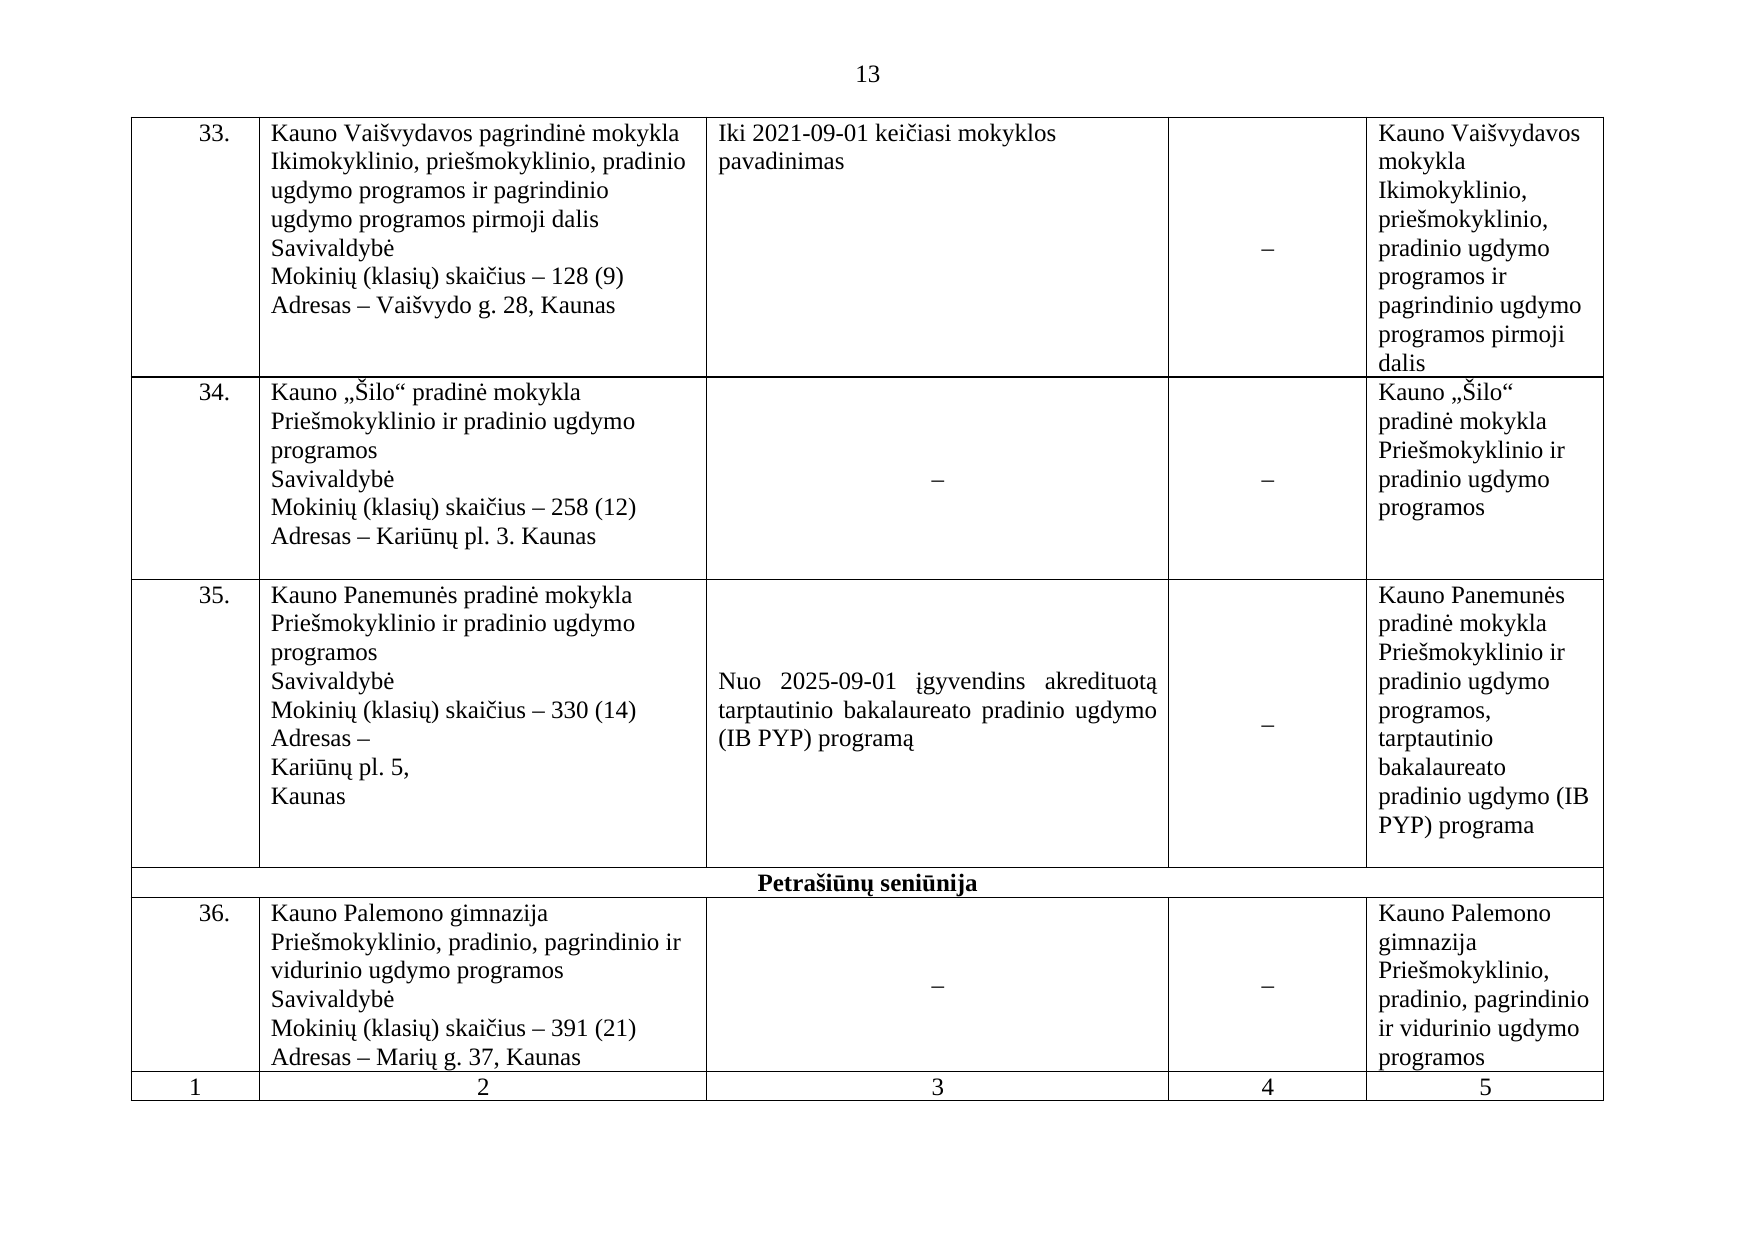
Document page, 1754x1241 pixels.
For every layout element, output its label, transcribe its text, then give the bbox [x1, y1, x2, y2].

table_cell – [1169, 118, 1366, 376]
table_cell Nuo 2025-09-01 įgyvendins akredituotą tarptautinio bakalaureato pradinio ugdymo (IB PYP) programą [707, 580, 1168, 867]
table_cell Kauno „Šilo“ pradinė mokykla Priešmokyklinio ir pradinio ugdymo programos [1367, 378, 1603, 579]
table_cell 36. [132, 898, 259, 1071]
table_cell – [1169, 580, 1366, 867]
table_cell 2 [260, 1072, 706, 1100]
table_cell – [707, 378, 1168, 579]
table_cell Kauno Palemono gimnazija Priešmokyklinio, pradinio, pagrindinio ir vidurinio ugdymo programos Savivaldybė Mokinių (klasių) skaičius – 391 (21) Adresas – Marių g. 37, Kaunas [260, 898, 706, 1071]
table_cell Petrašiūnų seniūnija [132, 868, 1603, 897]
table_cell 35. [132, 580, 259, 867]
table_cell 1 [132, 1072, 259, 1100]
table_cell – [1169, 898, 1366, 1071]
table_cell – [1169, 378, 1366, 579]
table_cell 34. [132, 378, 259, 579]
table_cell Kauno Vaišvydavos mokykla Ikimokyklinio, priešmokyklinio, pradinio ugdymo programos ir pagrindinio ugdymo programos pirmoji dalis [1367, 118, 1603, 376]
table_cell 4 [1169, 1072, 1366, 1100]
table_cell Kauno Vaišvydavos pagrindinė mokykla Ikimokyklinio, priešmokyklinio, pradinio ugdymo programos ir pagrindinio ugdymo programos pirmoji dalis Savivaldybė Mokinių (klasių) skaičius – 128 (9) Adresas – Vaišvydo g. 28, Kaunas [260, 118, 706, 376]
table_cell Kauno Panemunės pradinė mokykla Priešmokyklinio ir pradinio ugdymo programos Savivaldybė Mokinių (klasių) skaičius – 330 (14) Adresas – Kariūnų pl. 5, Kaunas [260, 580, 706, 867]
table_cell Iki 2021-09-01 keičiasi mokyklos pavadinimas [707, 118, 1168, 376]
table_cell Kauno Panemunės pradinė mokykla Priešmokyklinio ir pradinio ugdymo programos, tarptautinio bakalaureato pradinio ugdymo (IB PYP) programa [1367, 580, 1603, 867]
table_cell 3 [707, 1072, 1168, 1100]
table_cell 5 [1367, 1072, 1603, 1100]
table_cell Kauno „Šilo“ pradinė mokykla Priešmokyklinio ir pradinio ugdymo programos Savivaldybė Mokinių (klasių) skaičius – 258 (12) Adresas – Kariūnų pl. 3. Kaunas [260, 378, 706, 579]
table_cell – [707, 898, 1168, 1071]
table_cell Kauno Palemono gimnazija Priešmokyklinio, pradinio, pagrindinio ir vidurinio ugdymo programos [1367, 898, 1603, 1071]
table_cell 33. [132, 118, 259, 376]
